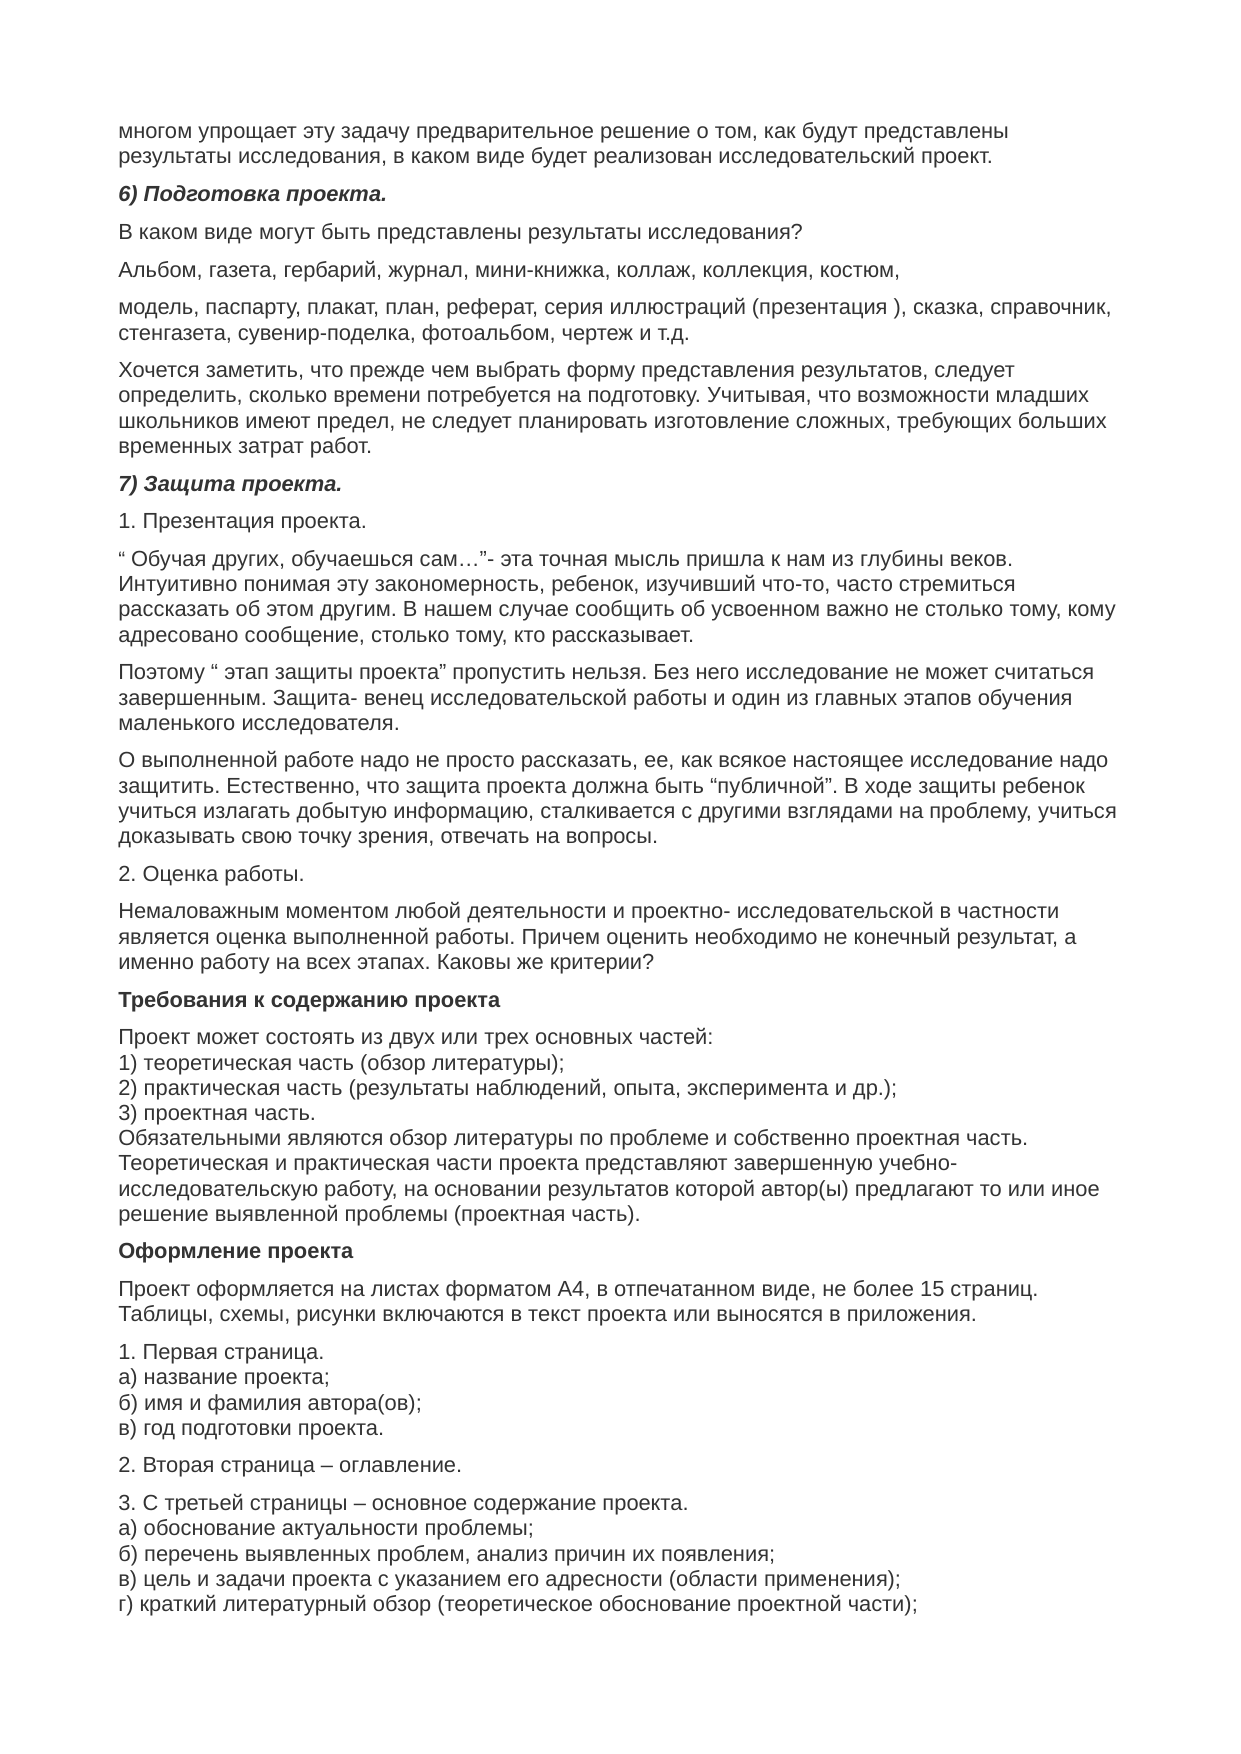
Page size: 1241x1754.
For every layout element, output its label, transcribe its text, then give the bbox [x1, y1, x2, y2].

text Поэтому “ этап защиты проекта” пропустить нельзя. Без него исследование не может считаться завершенным. Защита- венец исследовательской работы и один из главных этапов обучения маленького исследователя. [118, 659, 1122, 735]
text Хочется заметить, что прежде чем выбрать форму представления результатов, следует определить, сколько времени потребуется на подготовку. Учитывая, что возможности младших школьников имеют предел, не следует планировать изготовление сложных, требующих больших временных затрат работ. [118, 357, 1122, 458]
text Проект оформляется на листах форматом А4, в отпечатанном виде, не более 15 страниц. Таблицы, схемы, рисунки включаются в текст проекта или выносятся в приложения. [118, 1276, 1122, 1326]
text 1. Презентация проекта. [118, 508, 1122, 533]
text Альбом, газета, гербарий, журнал, мини-книжка, коллаж, коллекция, костюм, [118, 256, 1122, 282]
text Проект может состоять из двух или трех основных частей: 1) теоретическая часть (обзор литературы); 2) практическая часть (результаты наблюдений, опыта, эксперимента и др.); 3) проектная часть. Обязательными являются обзор литературы по проблеме и собственно проектная часть. Теоретическая и практическая части проекта представляют завершенную учебно-исследовательскую работу, на основании результатов которой автор(ы) предлагают то или иное решение выявленной проблемы (проектная часть). [118, 1024, 1122, 1226]
text 1. Первая страница. а) название проекта; б) имя и фамилия автора(ов); в) год подготовки проекта. [118, 1339, 1122, 1440]
text “ Обучая других, обучаешься сам…”- эта точная мысль пришла к нам из глубины веков. Интуитивно понимая эту закономерность, ребенок, изучивший что-то, часто стремиться рассказать об этом другим. В нашем случае сообщить об усвоенном важно не столько тому, кому адресовано сообщение, столько тому, кто рассказывает. [118, 546, 1122, 647]
text В каком виде могут быть представлены результаты исследования? [118, 219, 1122, 244]
text 6) Подготовка проекта. [118, 181, 1122, 206]
text 3. С третьей страницы – основное содержание проекта. а) обоснование актуальности проблемы; б) перечень выявленных проблем, анализ причин их появления; в) цель и задачи проекта с указанием его адресности (области применения); г) краткий литературный обзор (теоретическое обоснование проектной части); [118, 1490, 1122, 1616]
text модель, паспарту, плакат, план, реферат, серия иллюстраций (презентация ), сказка, справочник, стенгазета, сувенир-поделка, фотоальбом, чертеж и т.д. [118, 294, 1122, 344]
text 2. Вторая страница – оглавление. [118, 1452, 1122, 1477]
text 2. Оценка работы. [118, 861, 1122, 886]
text О выполненной работе надо не просто рассказать, ее, как всякое настоящее исследование надо защитить. Естественно, что защита проекта должна быть “публичной”. В ходе защиты ребенок учиться излагать добытую информацию, сталкивается с другими взглядами на проблему, учиться доказывать свою точку зрения, отвечать на вопросы. [118, 747, 1122, 848]
text 7) Защита проекта. [118, 470, 1122, 496]
text Требования к содержанию проекта [118, 986, 1122, 1012]
text Немаловажным моментом любой деятельности и проектно- исследовательской в частности является оценка выполненной работы. Причем оценить необходимо не конечный результат, а именно работу на всех этапах. Каковы же критерии? [118, 898, 1122, 974]
text Оформление проекта [118, 1238, 1122, 1263]
text многом упрощает эту задачу предварительное решение о том, как будут представлены результаты исследования, в каком виде будет реализован исследовательский проект. [118, 118, 1122, 168]
